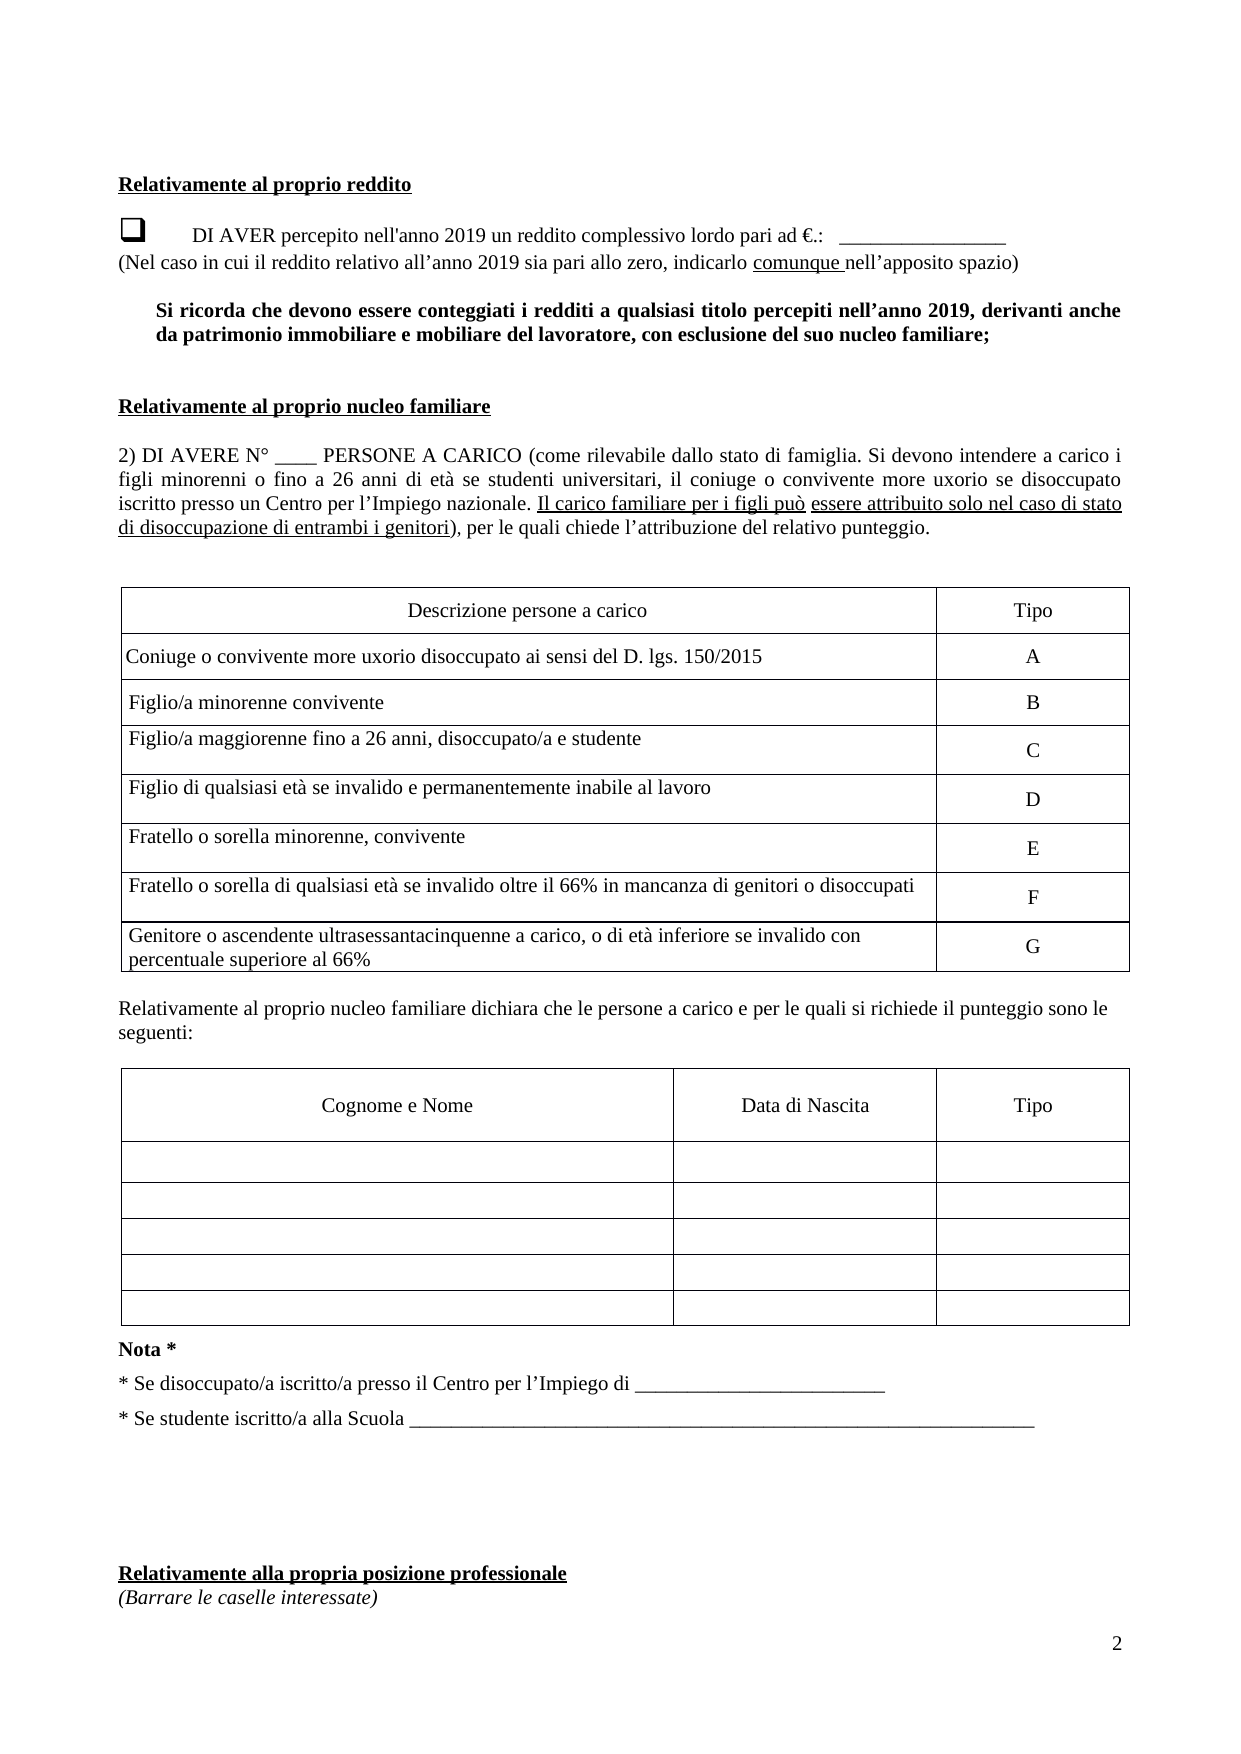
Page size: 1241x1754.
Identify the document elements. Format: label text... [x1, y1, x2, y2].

table_cell E [937, 824, 1129, 872]
text Relativamente al proprio nucleo familiare dichiara che le persone a carico e per le quali si richiede il punteggio sono le seguenti: [118, 996, 1122, 1044]
table_header Tipo [937, 588, 1129, 633]
table_cell [937, 1183, 1129, 1218]
table_header Data di Nascita [674, 1069, 936, 1141]
table_cell G [937, 923, 1129, 971]
text Relativamente alla propria posizione professionale [118, 1561, 1122, 1585]
table_cell [122, 1255, 673, 1290]
text (Barrare le caselle interessate) [118, 1585, 1122, 1609]
text * Se studente iscritto/a alla Scuola ____________________________________________________________ [118, 1406, 1122, 1430]
table_cell D [937, 775, 1129, 823]
table_cell [674, 1255, 936, 1290]
table_cell [937, 1291, 1129, 1325]
table_header Tipo [937, 1069, 1129, 1141]
table_cell [937, 1255, 1129, 1290]
text Si ricorda che devono essere conteggiati i redditi a qualsiasi titolo percepiti nell’anno 2019, derivanti anche da patrimonio immobiliare e mobiliare del lavoratore, con esclusione del suo nucleo familiare; [156, 298, 1122, 346]
text 2) DI AVERE N° ____ PERSONE A CARICO (come rilevabile dallo stato di famiglia. Si devono intendere a carico i figli minorenni o fino a 26 anni di età se studenti universitari, il coniuge o convivente more uxorio se disoccupato iscritto presso un Centro per l’Impiego nazionale. Il carico familiare per i figli può essere attribuito solo nel caso di stato di disoccupazione di entrambi i genitori), per le quali chiede l’attribuzione del relativo punteggio. [118, 443, 1122, 539]
table_header Cognome e Nome [122, 1069, 673, 1141]
table_cell Fratello o sorella minorenne, convivente [122, 824, 936, 872]
table_cell Genitore o ascendente ultrasessantacinquenne a carico, o di età inferiore se invalido con percentuale superiore al 66% [122, 923, 936, 971]
table_cell [674, 1291, 936, 1325]
text (Nel caso in cui il reddito relativo all’anno 2019 sia pari allo zero, indicarlo comunque nell’apposito spazio) [118, 250, 1122, 274]
list DI AVER percepito nell'anno 2019 un reddito complessivo lordo pari ad €.: ________________ [118, 220, 1122, 250]
table_cell A [937, 634, 1129, 679]
table_cell [937, 1219, 1129, 1254]
table_cell [937, 1142, 1129, 1182]
text * Se disoccupato/a iscritto/a presso il Centro per l’Impiego di ________________________ [118, 1371, 1122, 1395]
table_cell [122, 1219, 673, 1254]
table_cell Figlio/a maggiorenne fino a 26 anni, disoccupato/a e studente [122, 726, 936, 774]
text Relativamente al proprio nucleo familiare [118, 394, 1122, 418]
table_cell C [937, 726, 1129, 774]
text Relativamente al proprio reddito [118, 172, 1122, 196]
table_header Descrizione persone a carico [122, 588, 936, 633]
table_cell Coniuge o convivente more uxorio disoccupato ai sensi del D. lgs. 150/2015 [122, 634, 936, 679]
text Nota * [118, 1337, 1122, 1361]
table_cell [674, 1183, 936, 1218]
table_cell Figlio di qualsiasi età se invalido e permanentemente inabile al lavoro [122, 775, 936, 823]
table_cell Fratello o sorella di qualsiasi età se invalido oltre il 66% in mancanza di genitori o disoccupati [122, 873, 936, 921]
table_cell Figlio/a minorenne convivente [122, 680, 936, 725]
table_cell [674, 1142, 936, 1182]
table_cell [122, 1142, 673, 1182]
table_cell [674, 1219, 936, 1254]
table_cell B [937, 680, 1129, 725]
table_cell [122, 1291, 673, 1325]
table_cell [122, 1183, 673, 1218]
table_cell F [937, 873, 1129, 921]
